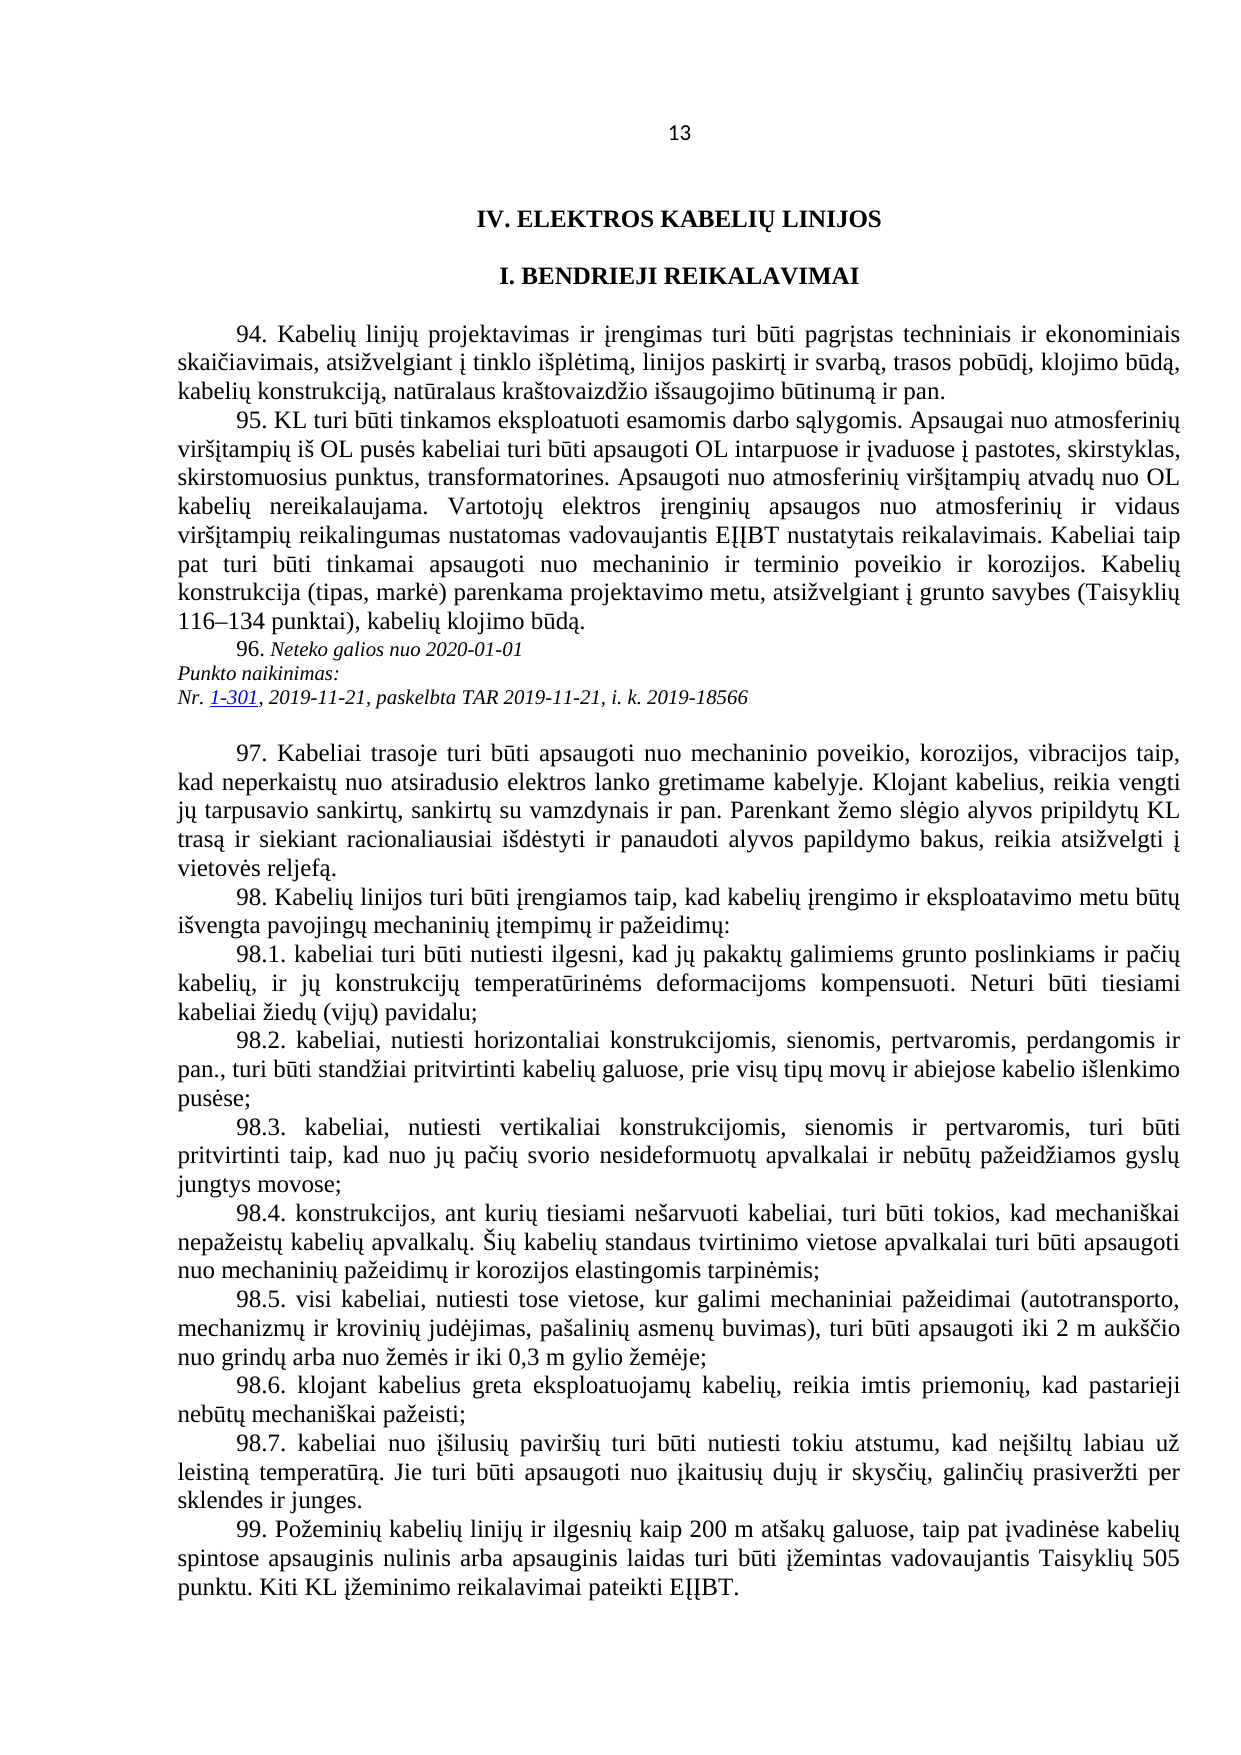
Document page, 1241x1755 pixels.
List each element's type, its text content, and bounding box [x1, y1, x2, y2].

text Punkto naikinimas: [177, 661, 1181, 685]
text 98.5. visi kabeliai, nutiesti tose vietose, kur galimi mechaniniai pažeidimai (autotransporto, mechanizmų ir krovinių judėjimas, pašalinių asmenų buvimas), turi būti apsaugoti iki 2 m aukščio nuo grindų arba nuo žemės ir iki 0,3 m gylio žemėje; [177, 1284, 1181, 1371]
text 96. Neteko galios nuo 2020-01-01 [177, 635, 1181, 661]
text 98.7. kabeliai nuo įšilusių paviršių turi būti nutiesti tokiu atstumu, kad neįšiltų labiau už leistiną temperatūrą. Jie turi būti apsaugoti nuo įkaitusių dujų ir skysčių, galinčių prasiveržti per sklendes ir junges. [177, 1428, 1181, 1514]
text 98.3. kabeliai, nutiesti vertikaliai konstrukcijomis, sienomis ir pertvaromis, turi būti pritvirtinti taip, kad nuo jų pačių svorio nesideformuotų apvalkalai ir nebūtų pažeidžiamos gyslų jungtys movose; [177, 1112, 1181, 1198]
text 94. Kabelių linijų projektavimas ir įrengimas turi būti pagrįstas techniniais ir ekonominiais skaičiavimais, atsižvelgiant į tinklo išplėtimą, linijos paskirtį ir svarbą, trasos pobūdį, klojimo būdą, kabelių konstrukciją, natūralaus kraštovaizdžio išsaugojimo būtinumą ir pan. [177, 319, 1181, 405]
text IV. ELEKTROS KABELIŲ LINIJOS [177, 204, 1181, 232]
text 98.6. klojant kabelius greta eksploatuojamų kabelių, reikia imtis priemonių, kad pastarieji nebūtų mechaniškai pažeisti; [177, 1371, 1181, 1428]
text 97. Kabeliai trasoje turi būti apsaugoti nuo mechaninio poveikio, korozijos, vibracijos taip, kad neperkaistų nuo atsiradusio elektros lanko gretimame kabelyje. Klojant kabelius, reikia vengti jų tarpusavio sankirtų, sankirtų su vamzdynais ir pan. Parenkant žemo slėgio alyvos pripildytų KL trasą ir siekiant racionaliausiai išdėstyti ir panaudoti alyvos papildymo bakus, reikia atsižvelgti į vietovės reljefą. [177, 738, 1181, 882]
text 98. Kabelių linijos turi būti įrengiamos taip, kad kabelių įrengimo ir eksploatavimo metu būtų išvengta pavojingų mechaninių įtempimų ir pažeidimų: [177, 882, 1181, 939]
text 98.2. kabeliai, nutiesti horizontaliai konstrukcijomis, sienomis, pertvaromis, perdangomis ir pan., turi būti standžiai pritvirtinti kabelių galuose, prie visų tipų movų ir abiejose kabelio išlenkimo pusėse; [177, 1026, 1181, 1112]
text 98.4. konstrukcijos, ant kurių tiesiami nešarvuoti kabeliai, turi būti tokios, kad mechaniškai nepažeistų kabelių apvalkalų. Šių kabelių standaus tvirtinimo vietose apvalkalai turi būti apsaugoti nuo mechaninių pažeidimų ir korozijos elastingomis tarpinėmis; [177, 1198, 1181, 1284]
text I. BENDRIEJI REIKALAVIMAI [177, 261, 1181, 290]
text 99. Požeminių kabelių linijų ir ilgesnių kaip 200 m atšakų galuose, taip pat įvadinėse kabelių spintose apsauginis nulinis arba apsauginis laidas turi būti įžemintas vadovaujantis Taisyklių 505 punktu. Kiti KL įžeminimo reikalavimai pateikti EĮĮBT. [177, 1514, 1181, 1601]
text Nr. 1-301, 2019-11-21, paskelbta TAR 2019-11-21, i. k. 2019-18566 [177, 685, 1181, 709]
text 95. KL turi būti tinkamos eksploatuoti esamomis darbo sąlygomis. Apsaugai nuo atmosferinių viršįtampių iš OL pusės kabeliai turi būti apsaugoti OL intarpuose ir įvaduose į pastotes, skirstyklas, skirstomuosius punktus, transformatorines. Apsaugoti nuo atmosferinių viršįtampių atvadų nuo OL kabelių nereikalaujama. Vartotojų elektros įrenginių apsaugos nuo atmosferinių ir vidaus viršįtampių reikalingumas nustatomas vadovaujantis EĮĮBT nustatytais reikalavimais. Kabeliai taip pat turi būti tinkamai apsaugoti nuo mechaninio ir terminio poveikio ir korozijos. Kabelių konstrukcija (tipas, markė) parenkama projektavimo metu, atsižvelgiant į grunto savybes (Taisyklių 116–134 punktai), kabelių klojimo būdą. [177, 405, 1181, 635]
text 98.1. kabeliai turi būti nutiesti ilgesni, kad jų pakaktų galimiems grunto poslinkiams ir pačių kabelių, ir jų konstrukcijų temperatūrinėms deformacijoms kompensuoti. Neturi būti tiesiami kabeliai žiedų (vijų) pavidalu; [177, 939, 1181, 1026]
